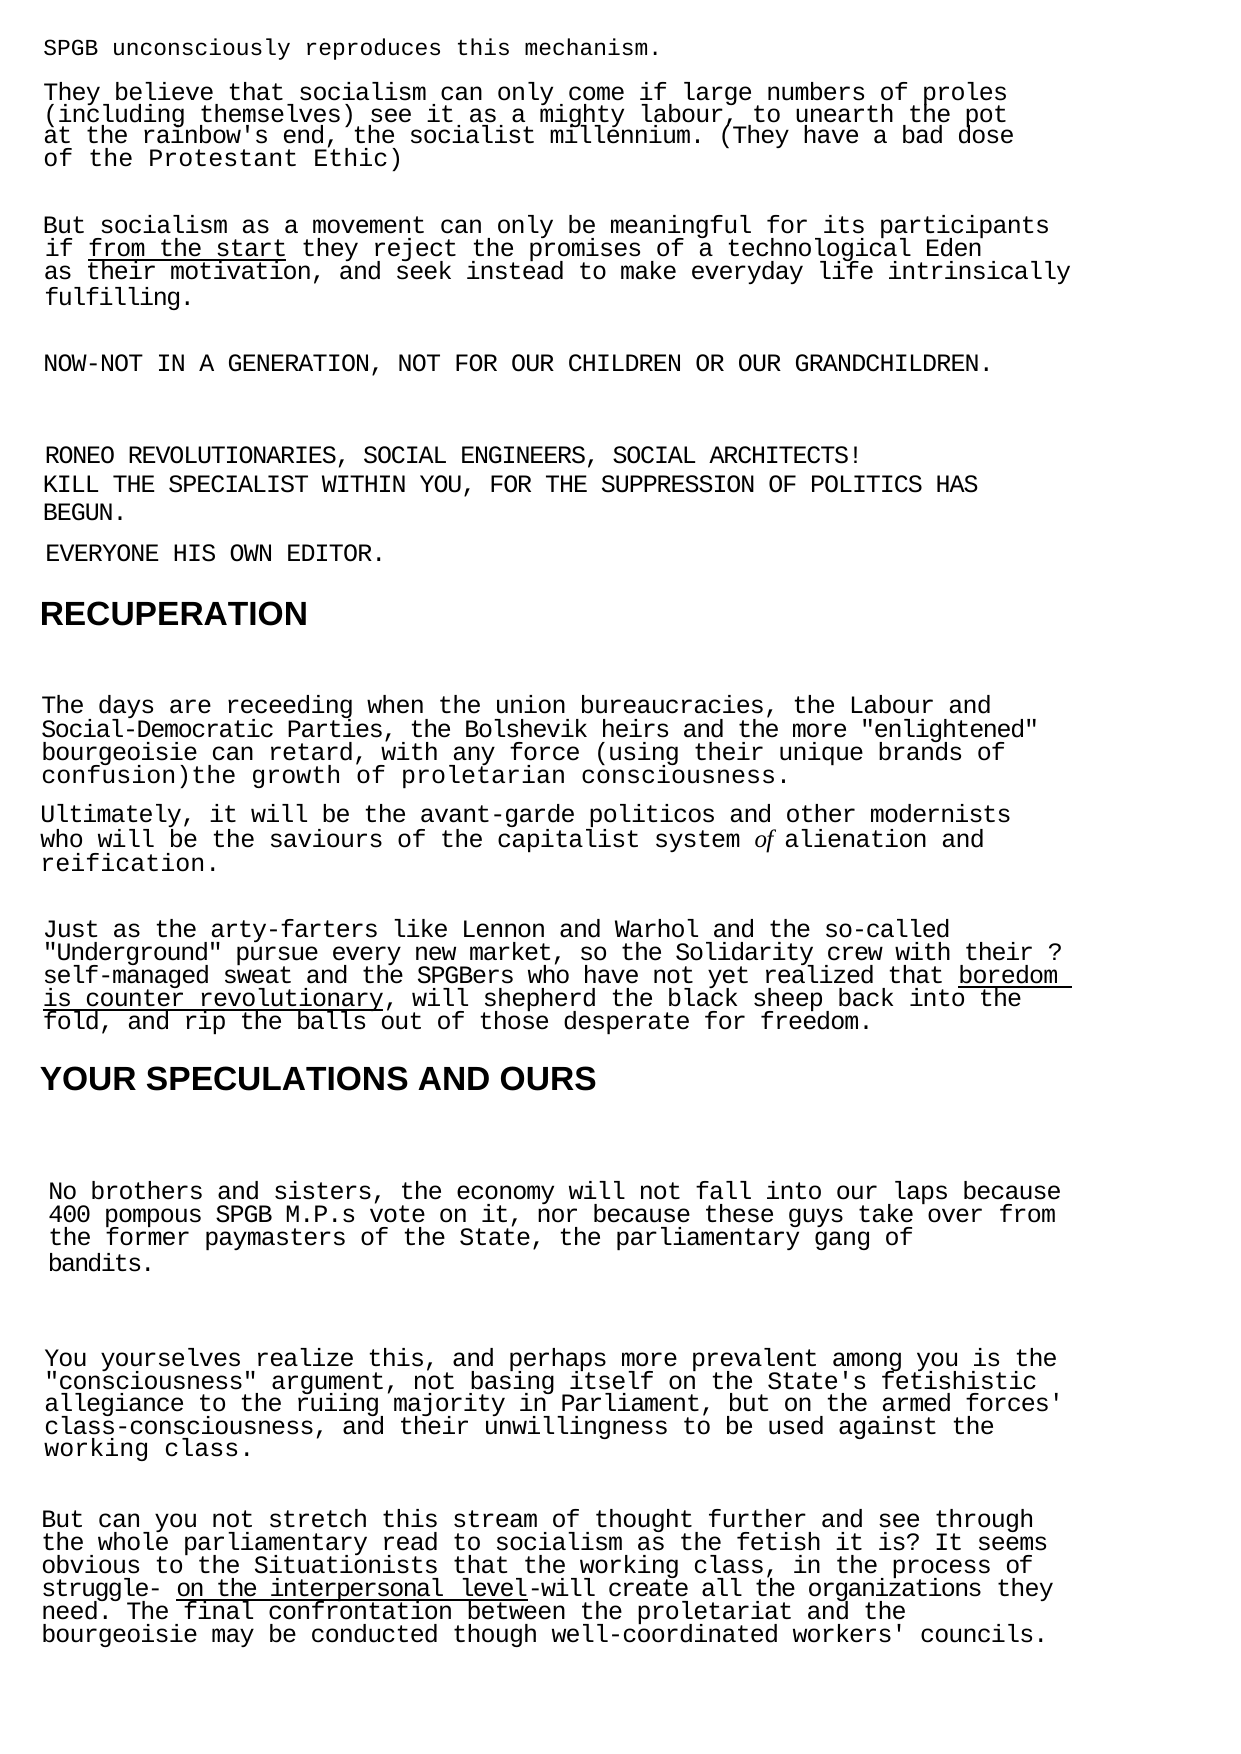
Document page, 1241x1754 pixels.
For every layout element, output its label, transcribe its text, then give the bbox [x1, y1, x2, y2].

text fulfilling. [44, 284, 1074, 313]
text EVERYONE HIS OWN EDITOR. [45, 540, 1074, 568]
text They believe that socialism can only come if large numbers of proles (including themselves) see it as a mighty labour, to unearth the pot at the rainbow's end, the socialist millennium. (They have a bad dose of the Protestant Ethic) [43, 82, 1031, 170]
subtitle RECUPERATION [39, 593, 1074, 632]
text as their motivation, and seek instead to make everyday life intrinsically [43, 261, 1074, 284]
text You yourselves realize this, and perhaps more prevalent among you is the "consciousness" argument, not basing itself on the State's fetishistic allegiance to the ruiing majority in Parliament, but on the armed forces' class-consciousness, and their unwillingness to be used against the working class. [44, 1349, 1074, 1461]
text Ultimately, it will be the avant-garde politicos and other modernists who will be the saviours of the capitalist system of alienation and reification. [40, 803, 1027, 877]
subtitle YOUR SPECULATIONS AND OURS [39, 1059, 1074, 1098]
text But socialism as a movement can only be meaningful for its participants [43, 215, 1074, 238]
text Just as the arty-farters like Lennon and Warhol and the so-called "Underground" pursue every new market, so the Solidarity crew with their ?self-managed sweat and the SPGBers who have not yet realized that boredom is counter revolutionary, will shepherd the black sheep back into the fold, and rip the balls out of those desperate for freedom. [43, 919, 1074, 1034]
text The days are receeding when the union bureaucracies, the Labour and Social-Democratic Parties, the Bolshevik heirs and the more "enlightened" bourgeoisie can retard, with any force (using their unique brands of confusion)the growth of proletarian consciousness. [41, 696, 1074, 788]
text But can you not stretch this stream of thought further and see through the whole parliamentary read to socialism as the fetish it is? It seems obvious to the Situationists that the working class, in the process of struggle- on the interpersonal level-will create all the organizations they need. The final confrontation between the proletariat and the bourgeoisie may be conducted though well-coordinated workers' councils. [41, 1509, 1074, 1647]
text NOW-NOT IN A GENERATION, NOT FOR OUR CHILDREN OR OUR GRANDCHILDREN. [43, 351, 1074, 379]
text KILL THE SPECIALIST WITHIN YOU, FOR THE SUPPRESSION OF POLITICS HAS BEGUN. [43, 471, 1074, 528]
text bandits. [48, 1251, 1074, 1279]
text SPGB unconsciously reproduces this mechanism. [43, 37, 1031, 59]
text if from the start they reject the promises of a technological Eden [44, 238, 1074, 261]
text RONEO REVOLUTIONARIES, SOCIAL ENGINEERS, SOCIAL ARCHITECTS! [44, 443, 1074, 471]
text No brothers and sisters, the economy will not fall into our laps because 400 pompous SPGB M.P.s vote on it, nor because these guys take over from the former paymasters of the State, the parliamentary gang of [48, 1181, 1074, 1251]
